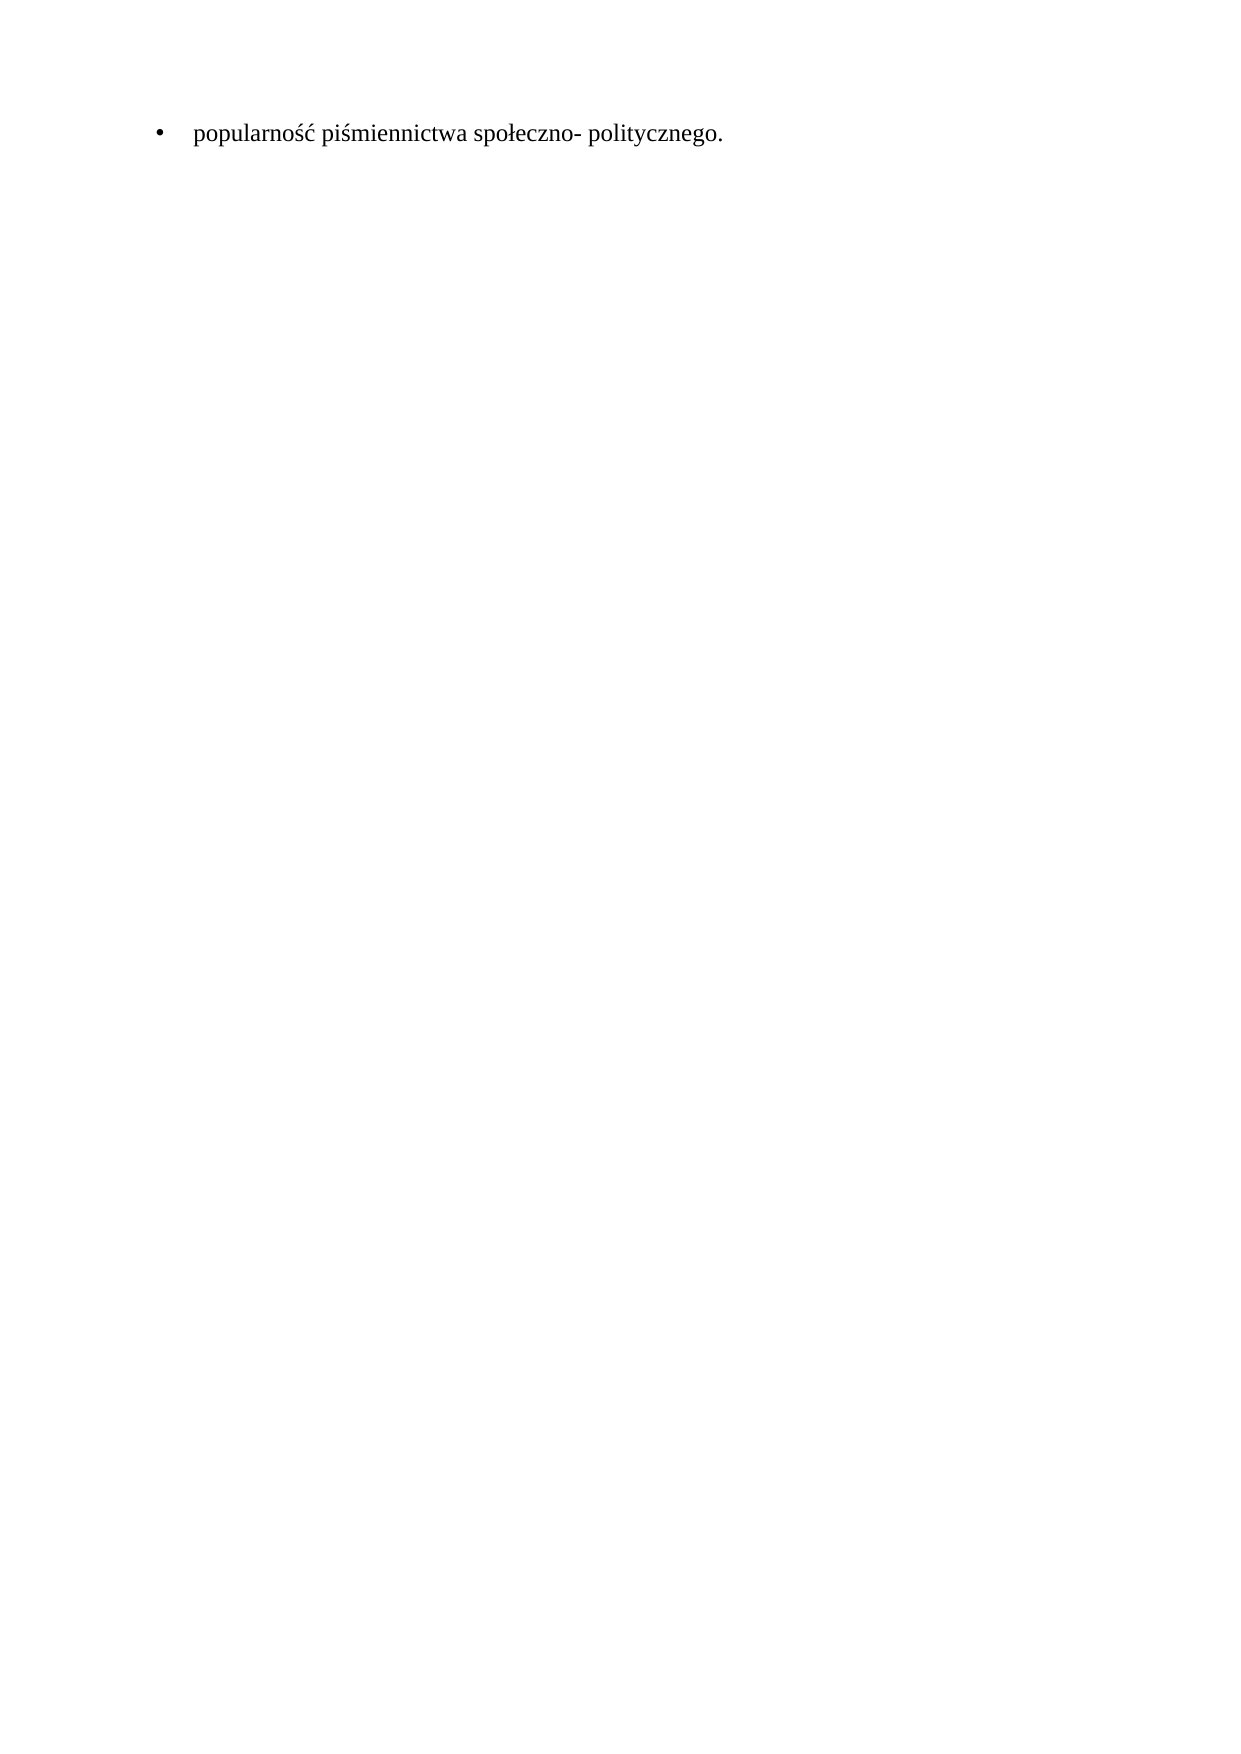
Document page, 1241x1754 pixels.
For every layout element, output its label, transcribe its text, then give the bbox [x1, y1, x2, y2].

list popularność piśmiennictwa społeczno- politycznego. [156, 118, 1122, 147]
